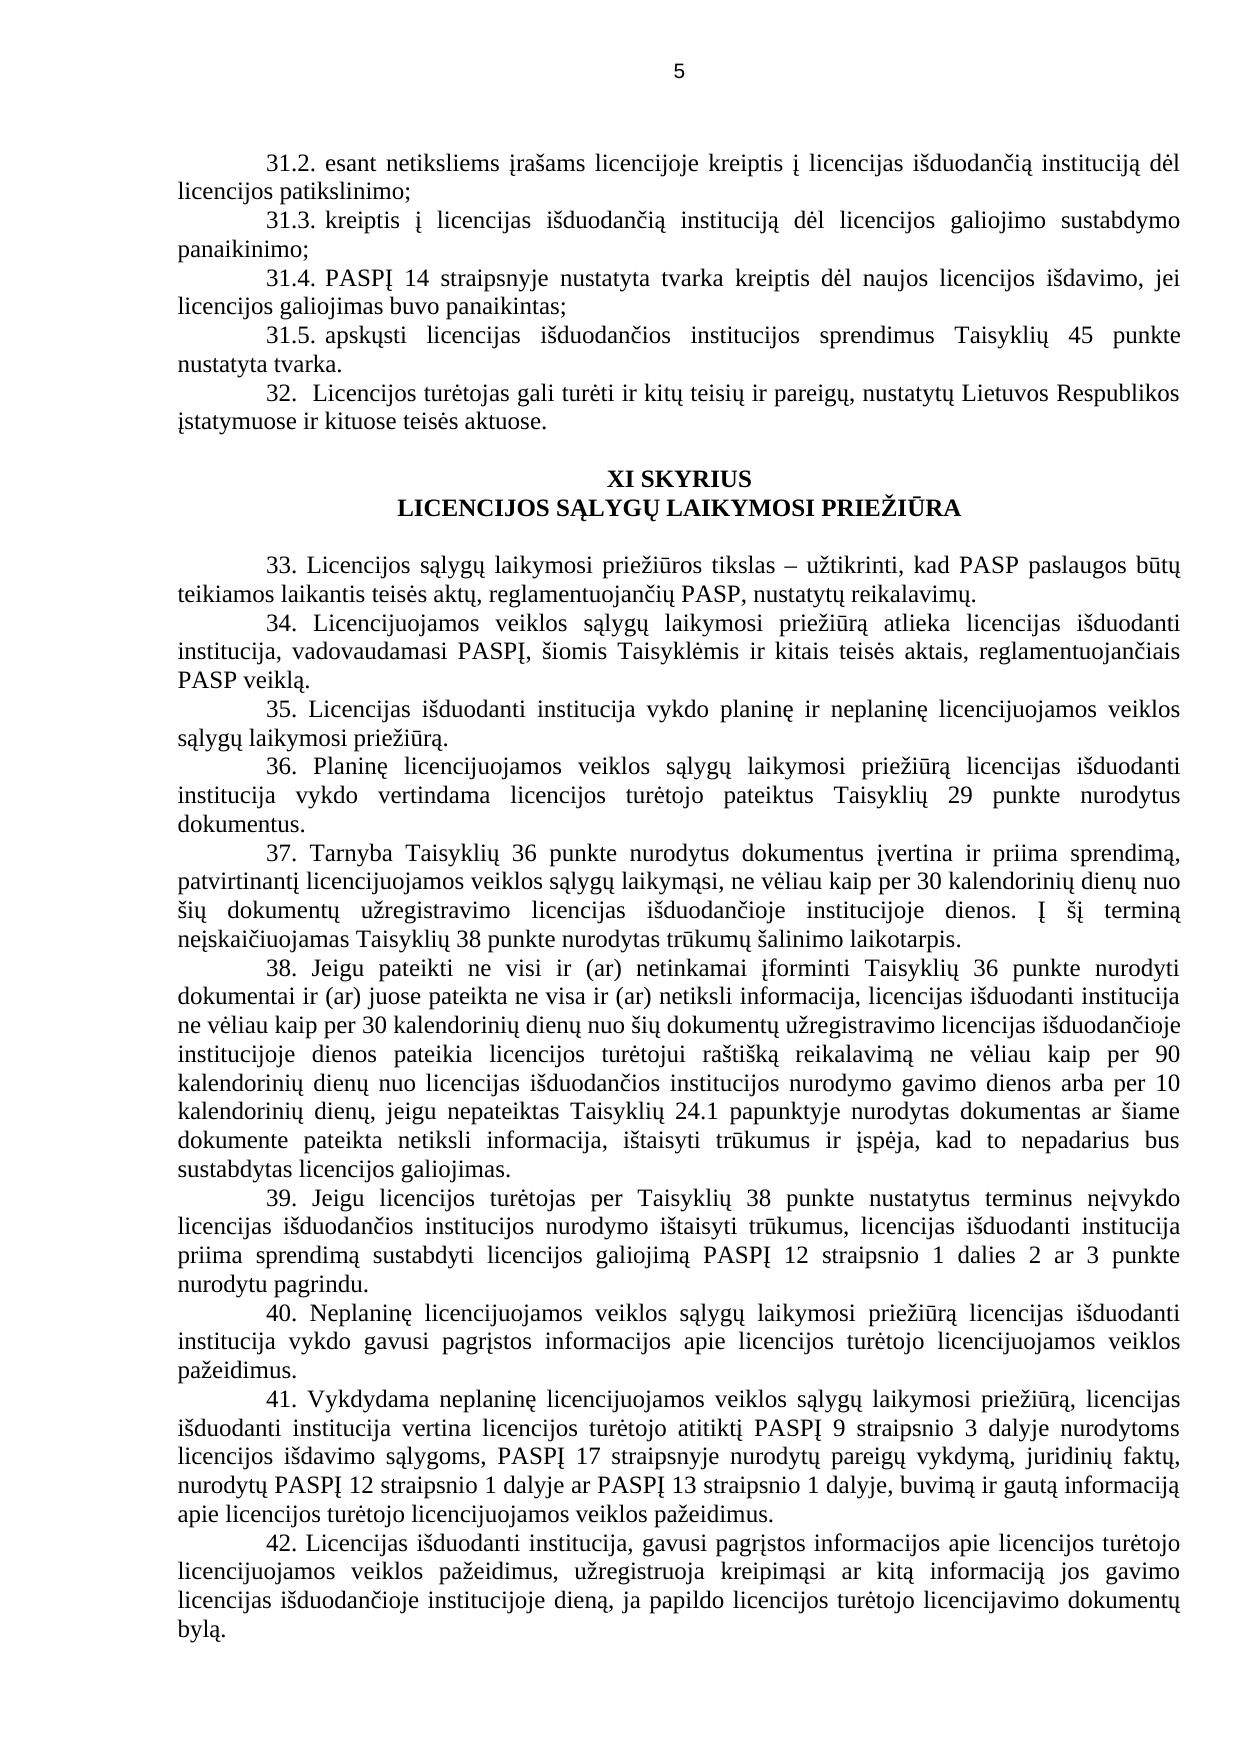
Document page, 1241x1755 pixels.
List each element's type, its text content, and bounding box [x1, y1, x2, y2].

text 37. Tarnyba Taisyklių 36 punkte nurodytus dokumentus įvertina ir priima sprendimą, patvirtinantį licencijuojamos veiklos sąlygų laikymąsi, ne vėliau kaip per 30 kalendorinių dienų nuo šių dokumentų užregistravimo licencijas išduodančioje institucijoje dienos. Į šį terminą neįskaičiuojamas Taisyklių 38 punkte nurodytas trūkumų šalinimo laikotarpis. [177, 838, 1181, 953]
text LICENCIJOS SĄLYGŲ LAIKYMOSI PRIEŽIŪRA [177, 493, 1181, 521]
text 42. Licencijas išduodanti institucija, gavusi pagrįstos informacijos apie licencijos turėtojo licencijuojamos veiklos pažeidimus, užregistruoja kreipimąsi ar kitą informaciją jos gavimo licencijas išduodančioje institucijoje dieną, ja papildo licencijos turėtojo licencijavimo dokumentų bylą. [177, 1528, 1181, 1643]
text XI SKYRIUS [177, 464, 1181, 493]
text 35. Licencijas išduodanti institucija vykdo planinę ir neplaninę licencijuojamos veiklos sąlygų laikymosi priežiūrą. [177, 694, 1181, 751]
text 31.4. PASPĮ 14 straipsnyje nustatyta tvarka kreiptis dėl naujos licencijos išdavimo, jei licencijos galiojimas buvo panaikintas; [177, 263, 1181, 320]
text 34. Licencijuojamos veiklos sąlygų laikymosi priežiūrą atlieka licencijas išduodanti institucija, vadovaudamasi PASPĮ, šiomis Taisyklėmis ir kitais teisės aktais, reglamentuojančiais PASP veiklą. [177, 608, 1181, 694]
text 31.2. esant netiksliems įrašams licencijoje kreiptis į licencijas išduodančią instituciją dėl licencijos patikslinimo; [177, 148, 1181, 205]
text 41. Vykdydama neplaninę licencijuojamos veiklos sąlygų laikymosi priežiūrą, licencijas išduodanti institucija vertina licencijos turėtojo atitiktį PASPĮ 9 straipsnio 3 dalyje nurodytoms licencijos išdavimo sąlygoms, PASPĮ 17 straipsnyje nurodytų pareigų vykdymą, juridinių faktų, nurodytų PASPĮ 12 straipsnio 1 dalyje ar PASPĮ 13 straipsnio 1 dalyje, buvimą ir gautą informaciją apie licencijos turėtojo licencijuojamos veiklos pažeidimus. [177, 1384, 1181, 1528]
text 40. Neplaninę licencijuojamos veiklos sąlygų laikymosi priežiūrą licencijas išduodanti institucija vykdo gavusi pagrįstos informacijos apie licencijos turėtojo licencijuojamos veiklos pažeidimus. [177, 1298, 1181, 1384]
text 32. Licencijos turėtojas gali turėti ir kitų teisių ir pareigų, nustatytų Lietuvos Respublikos įstatymuose ir kituose teisės aktuose. [177, 378, 1181, 435]
text 39. Jeigu licencijos turėtojas per Taisyklių 38 punkte nustatytus terminus neįvykdo licencijas išduodančios institucijos nurodymo ištaisyti trūkumus, licencijas išduodanti institucija priima sprendimą sustabdyti licencijos galiojimą PASPĮ 12 straipsnio 1 dalies 2 ar 3 punkte nurodytu pagrindu. [177, 1183, 1181, 1298]
text 36. Planinę licencijuojamos veiklos sąlygų laikymosi priežiūrą licencijas išduodanti institucija vykdo vertindama licencijos turėtojo pateiktus Taisyklių 29 punkte nurodytus dokumentus. [177, 751, 1181, 838]
text 38. Jeigu pateikti ne visi ir (ar) netinkamai įforminti Taisyklių 36 punkte nurodyti dokumentai ir (ar) juose pateikta ne visa ir (ar) netiksli informacija, licencijas išduodanti institucija ne vėliau kaip per 30 kalendorinių dienų nuo šių dokumentų užregistravimo licencijas išduodančioje institucijoje dienos pateikia licencijos turėtojui raštišką reikalavimą ne vėliau kaip per 90 kalendorinių dienų nuo licencijas išduodančios institucijos nurodymo gavimo dienos arba per 10 kalendorinių dienų, jeigu nepateiktas Taisyklių 24.1 papunktyje nurodytas dokumentas ar šiame dokumente pateikta netiksli informacija, ištaisyti trūkumus ir įspėja, kad to nepadarius bus sustabdytas licencijos galiojimas. [177, 953, 1181, 1183]
text 31.5. apskųsti licencijas išduodančios institucijos sprendimus Taisyklių 45 punkte nustatyta tvarka. [177, 320, 1181, 378]
text 33. Licencijos sąlygų laikymosi priežiūros tikslas – užtikrinti, kad PASP paslaugos būtų teikiamos laikantis teisės aktų, reglamentuojančių PASP, nustatytų reikalavimų. [177, 550, 1181, 608]
text 31.3. kreiptis į licencijas išduodančią instituciją dėl licencijos galiojimo sustabdymo panaikinimo; [177, 205, 1181, 263]
